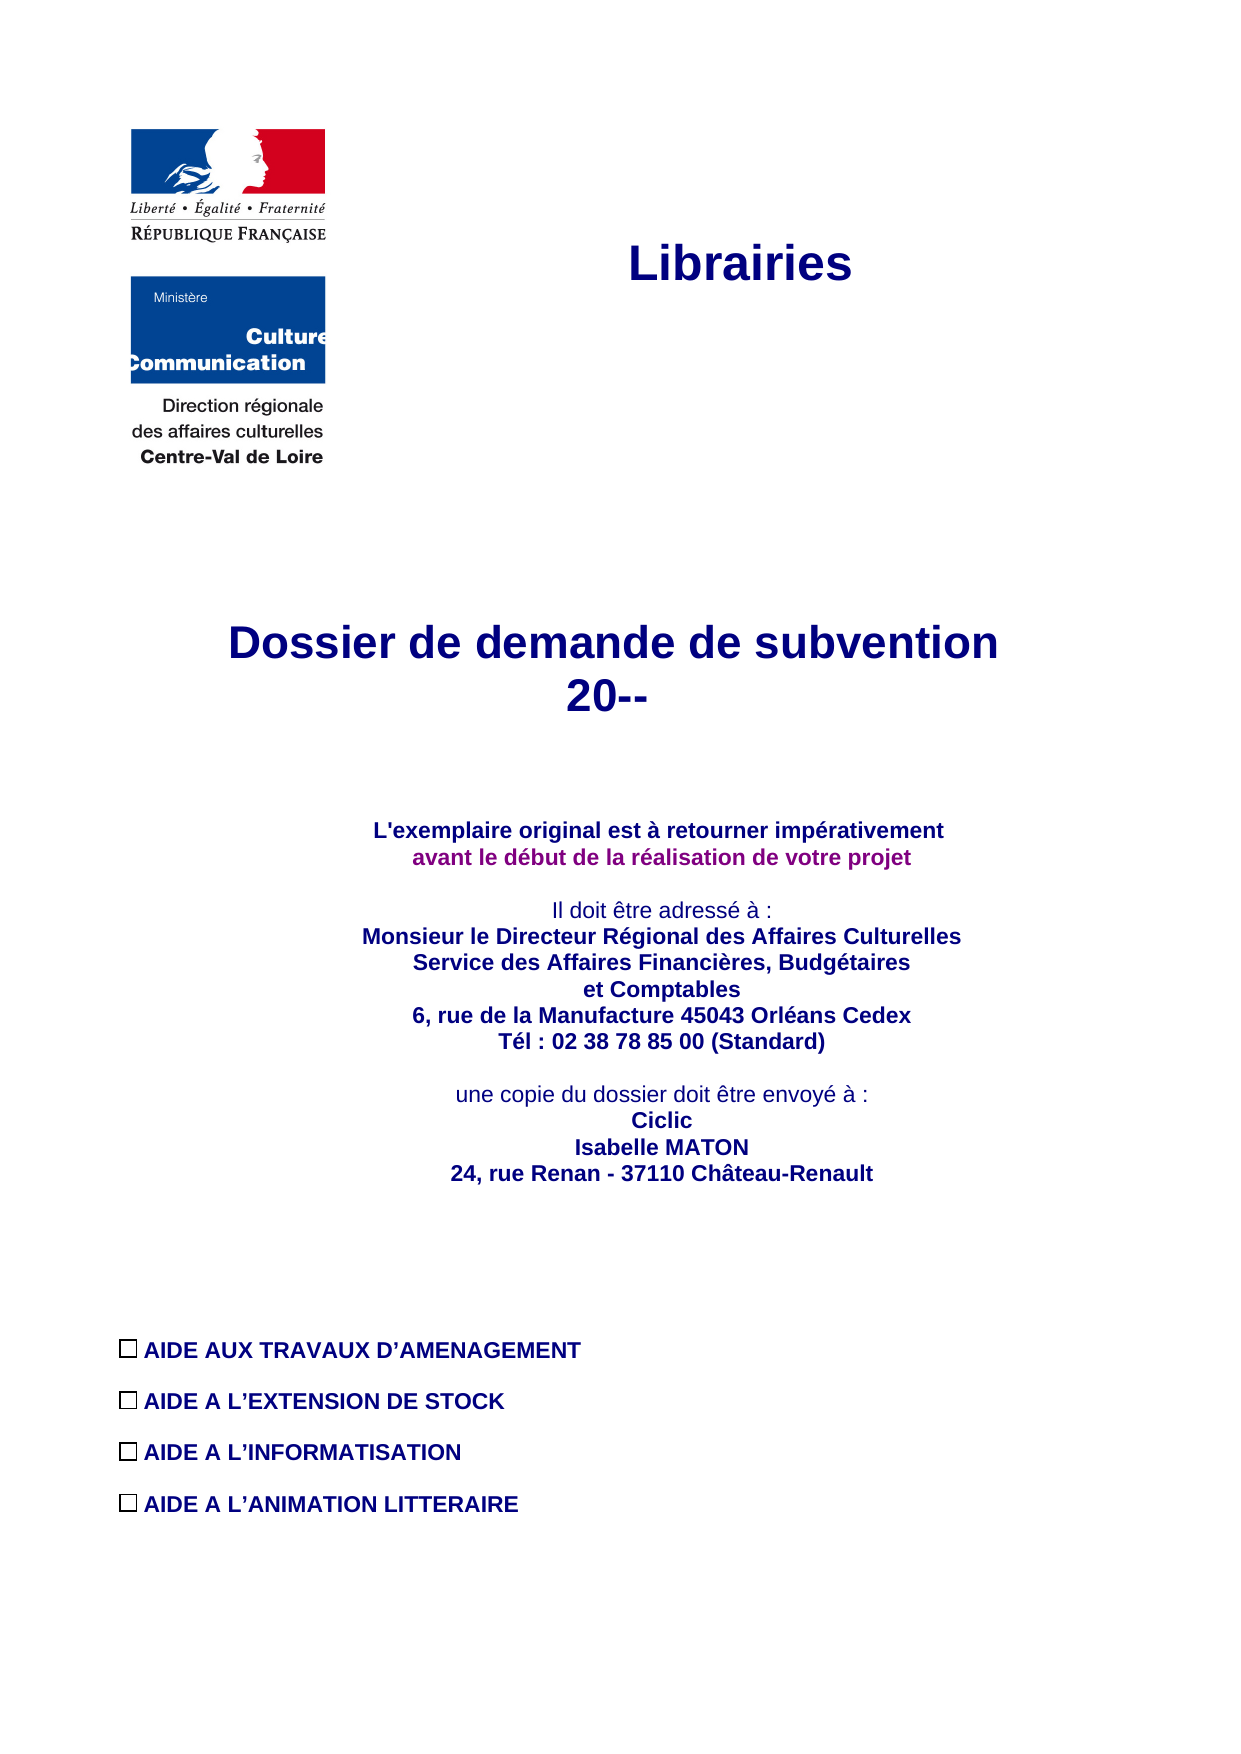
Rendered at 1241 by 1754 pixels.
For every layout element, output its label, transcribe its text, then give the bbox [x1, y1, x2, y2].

text 6, rue de la Manufacture 45043 Orléans Cedex [359, 1002, 964, 1028]
table_header [117, 118, 363, 520]
text Monsieur le Directeur Régional des Affaires Culturelles [359, 923, 964, 949]
table_header Librairies [363, 118, 1119, 520]
text L'exemplaire original est à retourner impérativement [359, 817, 964, 844]
text une copie du dossier doit être envoyé à : [359, 1081, 964, 1107]
text AIDE A L’EXTENSION DE STOCK [118, 1388, 1122, 1414]
text AIDE A L’INFORMATISATION [118, 1439, 1122, 1466]
picture [121, 118, 335, 472]
text 20-- [118, 668, 1122, 721]
text Ciclic [359, 1107, 964, 1134]
text et Comptables [359, 976, 964, 1002]
text avant le début de la réalisation de votre projet [359, 844, 964, 870]
text AIDE A L’ANIMATION LITTERAIRE [118, 1491, 1122, 1517]
text Service des Affaires Financières, Budgétaires [359, 949, 964, 976]
text Dossier de demande de subvention [118, 616, 1122, 668]
text Isabelle MATON [359, 1134, 964, 1160]
text 24, rue Renan - 37110 Château-Renault [359, 1160, 964, 1186]
text Il doit être adressé à : [359, 897, 964, 923]
text Tél : 02 38 78 85 00 (Standard) [359, 1028, 964, 1055]
text AIDE AUX TRAVAUX D’AMENAGEMENT [118, 1337, 1122, 1363]
